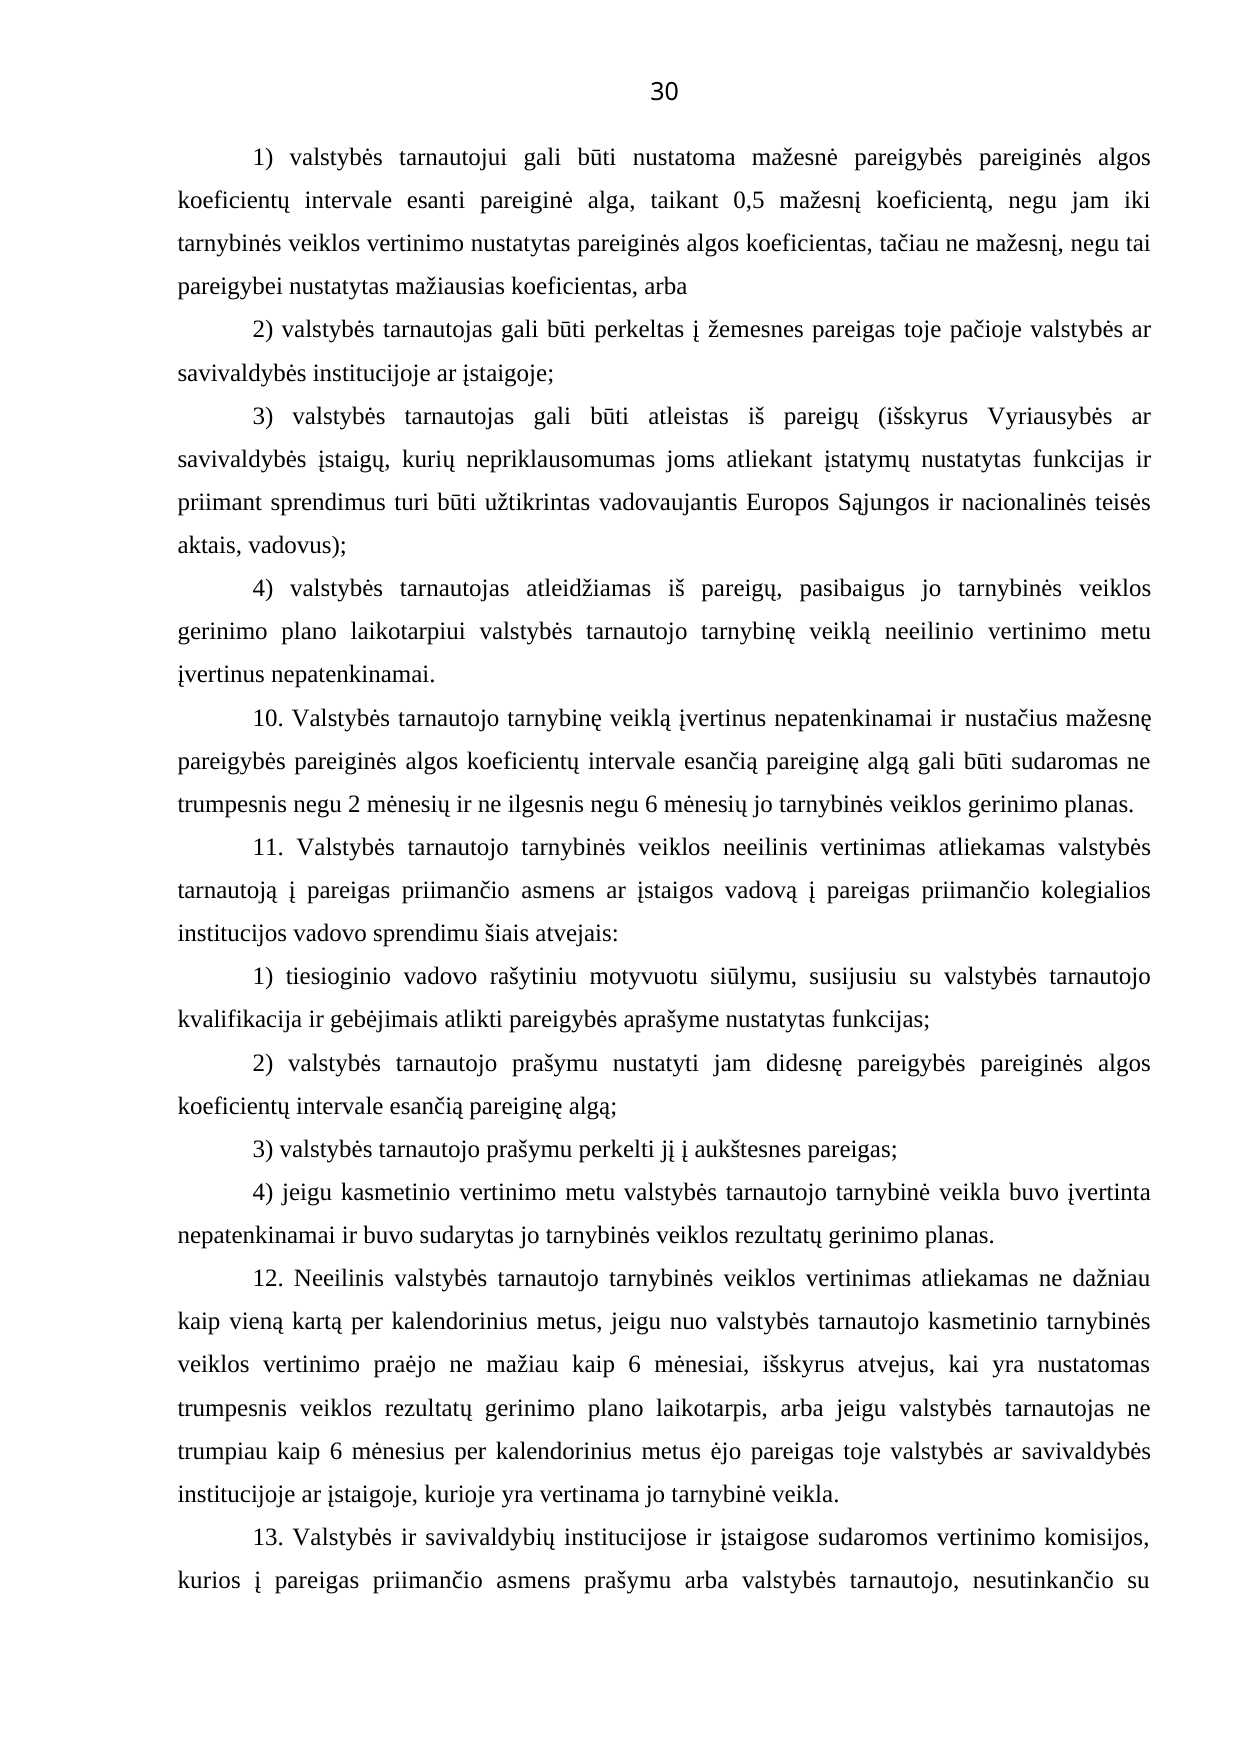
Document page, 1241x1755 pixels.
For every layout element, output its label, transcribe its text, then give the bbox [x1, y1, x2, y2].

text 11. Valstybės tarnautojo tarnybinės veiklos neeilinis vertinimas atliekamas valstybės tarnautoją į pareigas priimančio asmens ar įstaigos vadovą į pareigas priimančio kolegialios institucijos vadovo sprendimu šiais atvejais: [177, 832, 1152, 947]
text 3) valstybės tarnautojas gali būti atleistas iš pareigų (išskyrus Vyriausybės ar savivaldybės įstaigų, kurių nepriklausomumas joms atliekant įstatymų nustatytas funkcijas ir priimant sprendimus turi būti užtikrintas vadovaujantis Europos Sąjungos ir nacionalinės teisės aktais, vadovus); [177, 401, 1152, 559]
text 1) valstybės tarnautojui gali būti nustatoma mažesnė pareigybės pareiginės algos koeficientų intervale esanti pareiginė alga, taikant 0,5 mažesnį koeficientą, negu jam iki tarnybinės veiklos vertinimo nustatytas pareiginės algos koeficientas, tačiau ne mažesnį, negu tai pareigybei nustatytas mažiausias koeficientas, arba [177, 142, 1152, 300]
text 4) jeigu kasmetinio vertinimo metu valstybės tarnautojo tarnybinė veikla buvo įvertinta nepatenkinamai ir buvo sudarytas jo tarnybinės veiklos rezultatų gerinimo planas. [177, 1177, 1152, 1249]
text 4) valstybės tarnautojas atleidžiamas iš pareigų, pasibaigus jo tarnybinės veiklos gerinimo plano laikotarpiui valstybės tarnautojo tarnybinę veiklą neeilinio vertinimo metu įvertinus nepatenkinamai. [177, 573, 1152, 688]
text 13. Valstybės ir savivaldybių institucijose ir įstaigose sudaromos vertinimo komisijos, kurios į pareigas priimančio asmens prašymu arba valstybės tarnautojo, nesutinkančio su [177, 1522, 1152, 1594]
text 2) valstybės tarnautojas gali būti perkeltas į žemesnes pareigas toje pačioje valstybės ar savivaldybės institucijoje ar įstaigoje; [177, 314, 1152, 386]
text 1) tiesioginio vadovo rašytiniu motyvuotu siūlymu, susijusiu su valstybės tarnautojo kvalifikacija ir gebėjimais atlikti pareigybės aprašyme nustatytas funkcijas; [177, 961, 1152, 1033]
text 12. Neeilinis valstybės tarnautojo tarnybinės veiklos vertinimas atliekamas ne dažniau kaip vieną kartą per kalendorinius metus, jeigu nuo valstybės tarnautojo kasmetinio tarnybinės veiklos vertinimo praėjo ne mažiau kaip 6 mėnesiai, išskyrus atvejus, kai yra nustatomas trumpesnis veiklos rezultatų gerinimo plano laikotarpis, arba jeigu valstybės tarnautojas ne trumpiau kaip 6 mėnesius per kalendorinius metus ėjo pareigas toje valstybės ar savivaldybės institucijoje ar įstaigoje, kurioje yra vertinama jo tarnybinė veikla. [177, 1263, 1152, 1508]
text 10. Valstybės tarnautojo tarnybinę veiklą įvertinus nepatenkinamai ir nustačius mažesnę pareigybės pareiginės algos koeficientų intervale esančią pareiginę algą gali būti sudaromas ne trumpesnis negu 2 mėnesių ir ne ilgesnis negu 6 mėnesių jo tarnybinės veiklos gerinimo planas. [177, 703, 1152, 818]
text 2) valstybės tarnautojo prašymu nustatyti jam didesnę pareigybės pareiginės algos koeficientų intervale esančią pareiginę algą; [177, 1048, 1152, 1119]
text 3) valstybės tarnautojo prašymu perkelti jį į aukštesnes pareigas; [177, 1134, 1152, 1163]
